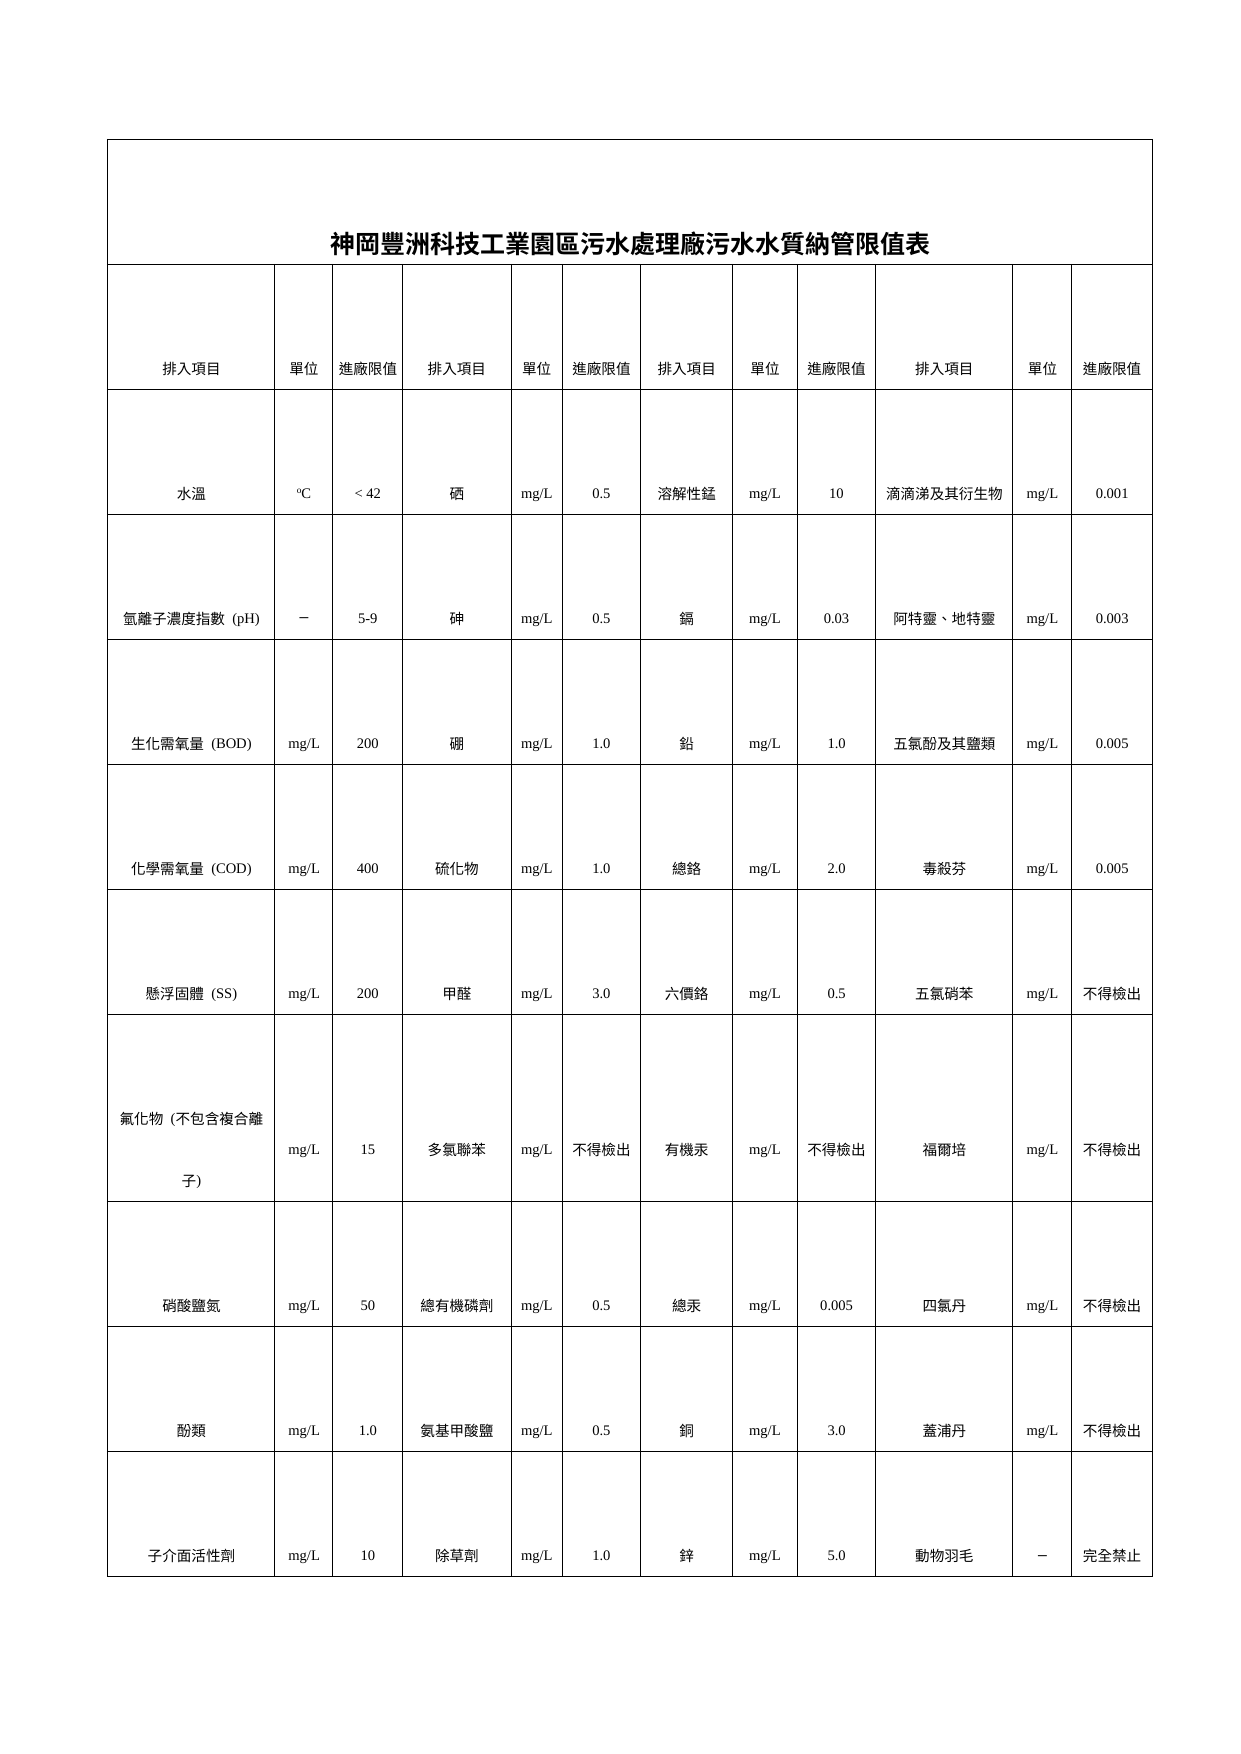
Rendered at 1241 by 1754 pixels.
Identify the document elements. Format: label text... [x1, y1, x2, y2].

table_cell 單位 [275, 265, 332, 389]
table_cell 排入項目 [876, 265, 1012, 389]
table_cell 1.0 [563, 640, 640, 764]
table_cell 完全禁止 [1072, 1452, 1152, 1576]
table_cell 0.5 [563, 390, 640, 514]
table_cell mg/L [512, 1202, 562, 1326]
table_cell 硼 [403, 640, 511, 764]
table_cell 鋅 [641, 1452, 732, 1576]
table_header 神岡豐洲科技工業園區污水處理廠污水水質納管限值表 [108, 140, 1152, 264]
table_cell 滴滴涕及其衍生物 [876, 390, 1012, 514]
table_cell mg/L [1013, 640, 1071, 764]
table_cell 不得檢出 [563, 1015, 640, 1201]
table_cell mg/L [275, 1015, 332, 1201]
table_cell 硒 [403, 390, 511, 514]
table_cell 有機汞 [641, 1015, 732, 1201]
table_cell mg/L [1013, 515, 1071, 639]
table_cell mg/L [733, 515, 797, 639]
table_cell 排入項目 [403, 265, 511, 389]
table_cell mg/L [733, 890, 797, 1014]
table_cell mg/L [1013, 765, 1071, 889]
table_cell 不得檢出 [1072, 1015, 1152, 1201]
table_cell mg/L [1013, 890, 1071, 1014]
table_cell 200 [333, 640, 402, 764]
table_cell 0.5 [563, 1327, 640, 1451]
table_cell 銅 [641, 1327, 732, 1451]
table_cell mg/L [512, 390, 562, 514]
table_cell 排入項目 [108, 265, 274, 389]
table_cell 0.005 [1072, 765, 1152, 889]
table_cell 3.0 [798, 1327, 875, 1451]
table_cell 進廠限值 [333, 265, 402, 389]
table_cell 蓋浦丹 [876, 1327, 1012, 1451]
table_cell mg/L [733, 765, 797, 889]
table_cell 酚類 [108, 1327, 274, 1451]
table_cell mg/L [512, 1327, 562, 1451]
table_cell mg/L [275, 890, 332, 1014]
table_cell oC [275, 390, 332, 514]
table_cell 不得檢出 [798, 1015, 875, 1201]
table_cell 0.005 [1072, 640, 1152, 764]
table_cell mg/L [733, 1452, 797, 1576]
table_cell 5.0 [798, 1452, 875, 1576]
table_cell 進廠限值 [563, 265, 640, 389]
table_cell mg/L [1013, 1327, 1071, 1451]
table_cell mg/L [512, 1015, 562, 1201]
table_cell 總汞 [641, 1202, 732, 1326]
table_cell 氟化物 (不包含複合離子) [108, 1015, 274, 1201]
table_cell 單位 [1013, 265, 1071, 389]
table_cell 溶解性錳 [641, 390, 732, 514]
table_cell 五氯硝苯 [876, 890, 1012, 1014]
table_cell mg/L [275, 1452, 332, 1576]
table_cell 砷 [403, 515, 511, 639]
table_cell 總鉻 [641, 765, 732, 889]
table_cell 子介面活性劑 [108, 1452, 274, 1576]
table_cell 不得檢出 [1072, 890, 1152, 1014]
table_cell ─ [1013, 1452, 1071, 1576]
table_cell 多氯聯苯 [403, 1015, 511, 1201]
table_cell 0.005 [798, 1202, 875, 1326]
table_cell 不得檢出 [1072, 1327, 1152, 1451]
table_cell 毒殺芬 [876, 765, 1012, 889]
table_cell 0.5 [563, 1202, 640, 1326]
table_cell 鉛 [641, 640, 732, 764]
table_cell 甲醛 [403, 890, 511, 1014]
table_cell mg/L [512, 515, 562, 639]
table_cell 1.0 [563, 1452, 640, 1576]
table_cell mg/L [733, 640, 797, 764]
table_cell mg/L [1013, 1015, 1071, 1201]
table_cell 單位 [512, 265, 562, 389]
table_cell 3.0 [563, 890, 640, 1014]
table_cell 1.0 [798, 640, 875, 764]
table_cell mg/L [275, 765, 332, 889]
table_cell 四氯丹 [876, 1202, 1012, 1326]
table_cell 0.03 [798, 515, 875, 639]
table_cell 400 [333, 765, 402, 889]
table_cell mg/L [275, 1202, 332, 1326]
table_cell 阿特靈、地特靈 [876, 515, 1012, 639]
table_cell 排入項目 [641, 265, 732, 389]
table_cell < 42 [333, 390, 402, 514]
table_cell mg/L [275, 640, 332, 764]
table_cell 鎘 [641, 515, 732, 639]
table_cell 動物羽毛 [876, 1452, 1012, 1576]
table_cell 水溫 [108, 390, 274, 514]
table_cell 10 [798, 390, 875, 514]
table_cell 硫化物 [403, 765, 511, 889]
table_cell 氨基甲酸鹽 [403, 1327, 511, 1451]
table_cell 福爾培 [876, 1015, 1012, 1201]
table_cell 六價鉻 [641, 890, 732, 1014]
table_cell 硝酸鹽氮 [108, 1202, 274, 1326]
table_cell 氫離子濃度指數 (pH) [108, 515, 274, 639]
table_cell mg/L [733, 1202, 797, 1326]
table_cell 5-9 [333, 515, 402, 639]
table_cell mg/L [512, 890, 562, 1014]
table_cell 除草劑 [403, 1452, 511, 1576]
table_cell mg/L [733, 1015, 797, 1201]
table_cell mg/L [733, 1327, 797, 1451]
table_cell ─ [275, 515, 332, 639]
table_cell 0.001 [1072, 390, 1152, 514]
table_cell 0.5 [563, 515, 640, 639]
table_cell 10 [333, 1452, 402, 1576]
table_cell mg/L [512, 765, 562, 889]
table_cell mg/L [1013, 390, 1071, 514]
table_cell 200 [333, 890, 402, 1014]
table_cell mg/L [275, 1327, 332, 1451]
table_cell 2.0 [798, 765, 875, 889]
table_cell 懸浮固體 (SS) [108, 890, 274, 1014]
table_cell 總有機磷劑 [403, 1202, 511, 1326]
table_cell 進廠限值 [798, 265, 875, 389]
table_cell 0.003 [1072, 515, 1152, 639]
table_cell mg/L [1013, 1202, 1071, 1326]
table_cell 50 [333, 1202, 402, 1326]
table_cell 不得檢出 [1072, 1202, 1152, 1326]
table_cell 五氯酚及其鹽類 [876, 640, 1012, 764]
table_cell mg/L [512, 640, 562, 764]
table_cell 進廠限值 [1072, 265, 1152, 389]
table_cell mg/L [733, 390, 797, 514]
table_cell 15 [333, 1015, 402, 1201]
table_cell 1.0 [333, 1327, 402, 1451]
table_cell 生化需氧量 (BOD) [108, 640, 274, 764]
table_cell 1.0 [563, 765, 640, 889]
table_cell 單位 [733, 265, 797, 389]
table_cell 0.5 [798, 890, 875, 1014]
table_cell 化學需氧量 (COD) [108, 765, 274, 889]
table_cell mg/L [512, 1452, 562, 1576]
